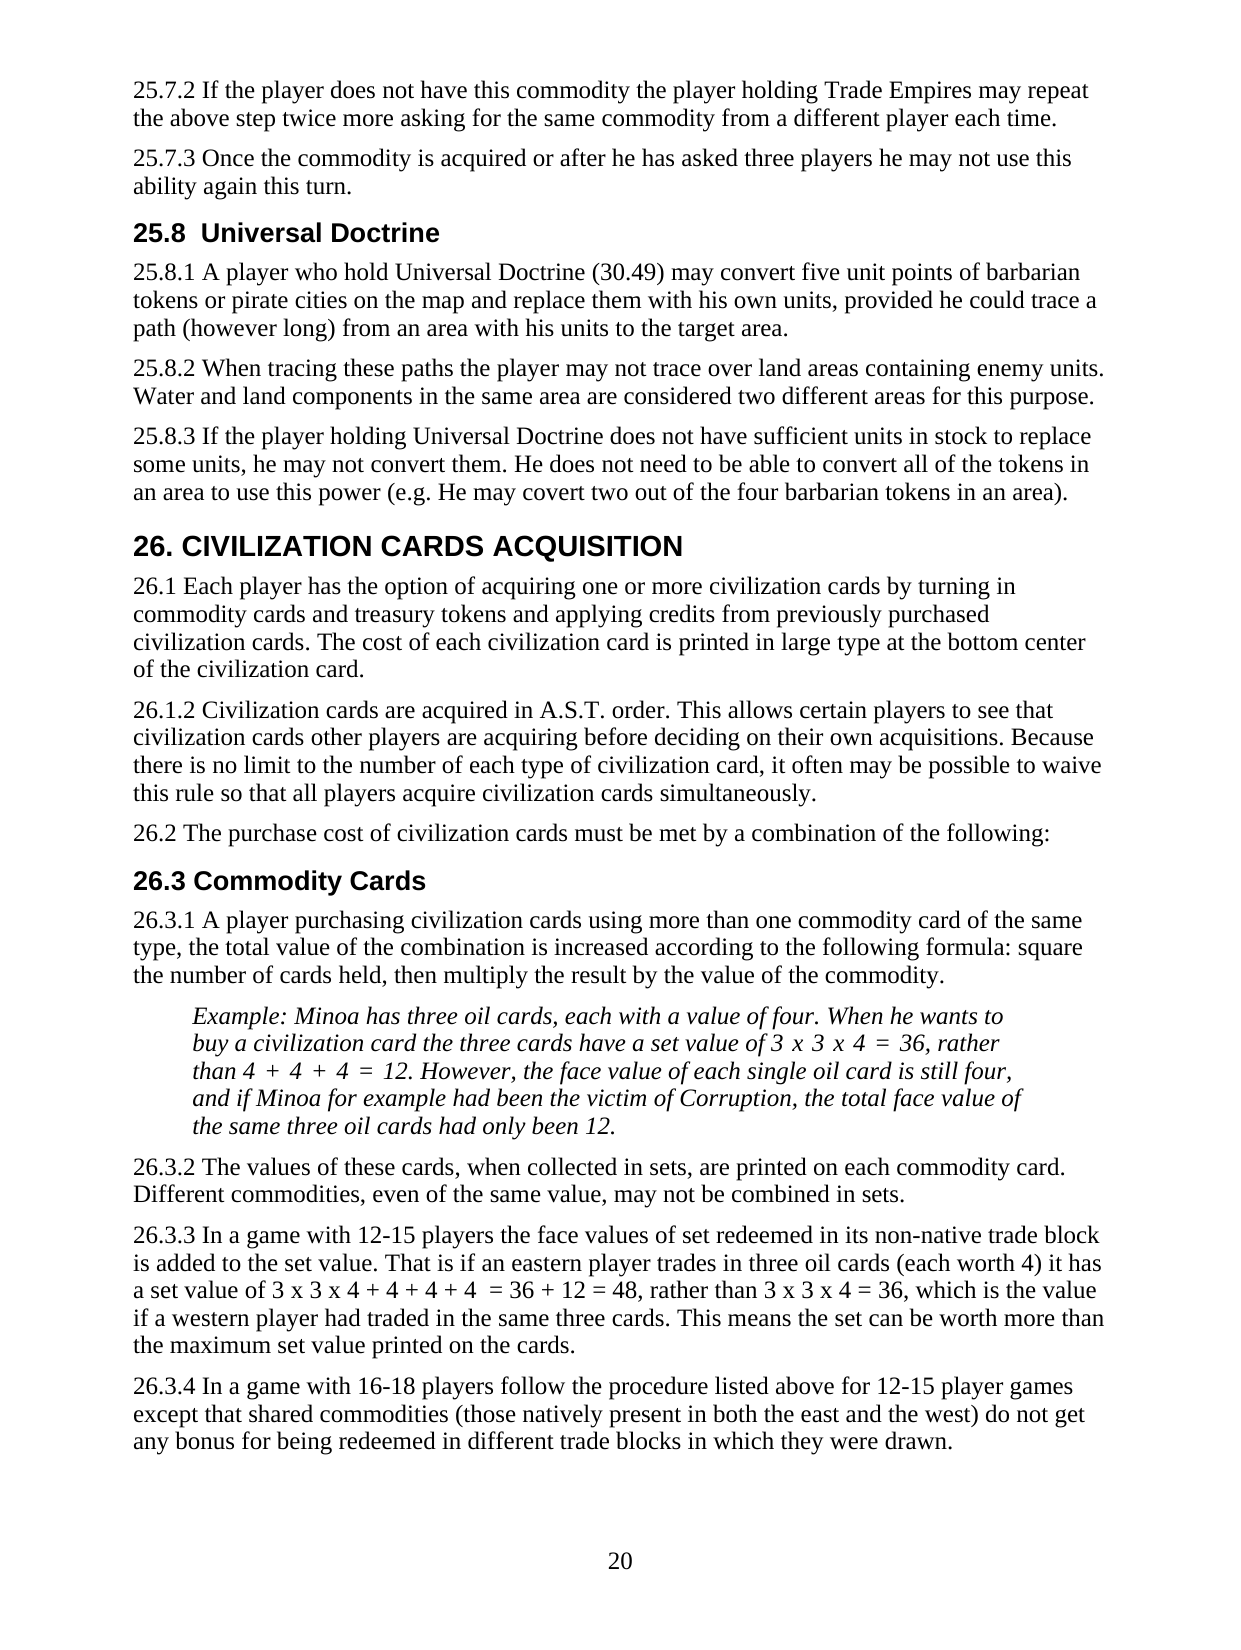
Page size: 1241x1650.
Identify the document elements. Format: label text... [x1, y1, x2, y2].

text 26.2 The purchase cost of civilization cards must be met by a combination of the following: [133, 818, 1107, 847]
text 26.3.4 In a game with 16-18 players follow the procedure listed above for 12-15 player games except that shared commodities (those natively present in both the east and the west) do not get any bonus for being redeemed in different trade blocks in which they were drawn. [133, 1371, 1107, 1455]
text 25.8.1 A player who hold Universal Doctrine (30.49) may convert five unit points of barbarian tokens or pirate cities on the map and replace them with his own units, provided he could trace a path (however long) from an area with his units to the target area. [133, 257, 1107, 341]
subtitle 26. Civilization Cards Acquisition [133, 529, 1107, 563]
text 25.8.3 If the player holding Universal Doctrine does not have sufficient units in stock to replace some units, he may not convert them. He does not need to be able to convert all of the tokens in an area to use this power (e.g. He may covert two out of the four barbarian tokens in an area). [133, 421, 1107, 505]
text 26.1.2 Civilization cards are acquired in A.S.T. order. This allows certain players to see that civilization cards other players are acquiring before deciding on their own acquisitions. Because there is no limit to the number of each type of civilization card, it often may be possible to waive this rule so that all players acquire civilization cards simultaneously. [133, 695, 1107, 806]
text Example: Minoa has three oil cards, each with a value of four. When he wants to buy a civilization card the three cards have a set value of 3 x 3 x 4 = 36, rather than 4 + 4 + 4 = 12. However, the face value of each single oil card is still four, and if Minoa for example had been the victim of Corruption, the total face value of the same three oil cards had only been 12. [192, 1001, 1048, 1140]
text 25.7.3 Once the commodity is acquired or after he has asked three players he may not use this ability again this turn. [133, 143, 1107, 199]
text 25.8.2 When tracing these paths the player may not trace over land areas containing enemy units. Water and land components in the same area are considered two different areas for this purpose. [133, 353, 1107, 409]
text 26.1 Each player has the option of acquiring one or more civilization cards by turning in commodity cards and treasury tokens and applying credits from previously purchased civilization cards. The cost of each civilization card is printed in large type at the bottom center of the civilization card. [133, 571, 1107, 683]
text 26.3.2 The values of these cards, when collected in sets, are printed on each commodity card. Different commodities, even of the same value, may not be combined in sets. [133, 1152, 1107, 1208]
subtitle 26.3 Commodity Cards [133, 865, 1107, 896]
text 25.7.2 If the player does not have this commodity the player holding Trade Empires may repeat the above step twice more asking for the same commodity from a different player each time. [133, 75, 1107, 131]
text 26.3.1 A player purchasing civilization cards using more than one commodity card of the same type, the total value of the combination is increased according to the following formula: square the number of cards held, then multiply the result by the value of the commodity. [133, 905, 1107, 989]
subtitle 25.8 Universal Doctrine [133, 217, 1107, 248]
text 26.3.3 In a game with 12-15 players the face values of set redeemed in its non-native trade block is added to the set value. That is if an eastern player trades in three oil cards (each worth 4) it has a set value of 3 x 3 x 4 + 4 + 4 + 4 = 36 + 12 = 48, rather than 3 x 3 x 4 = 36, which is the value if a western player had traded in the same three cards. This means the set can be worth more than the maximum set value printed on the cards. [133, 1220, 1107, 1359]
